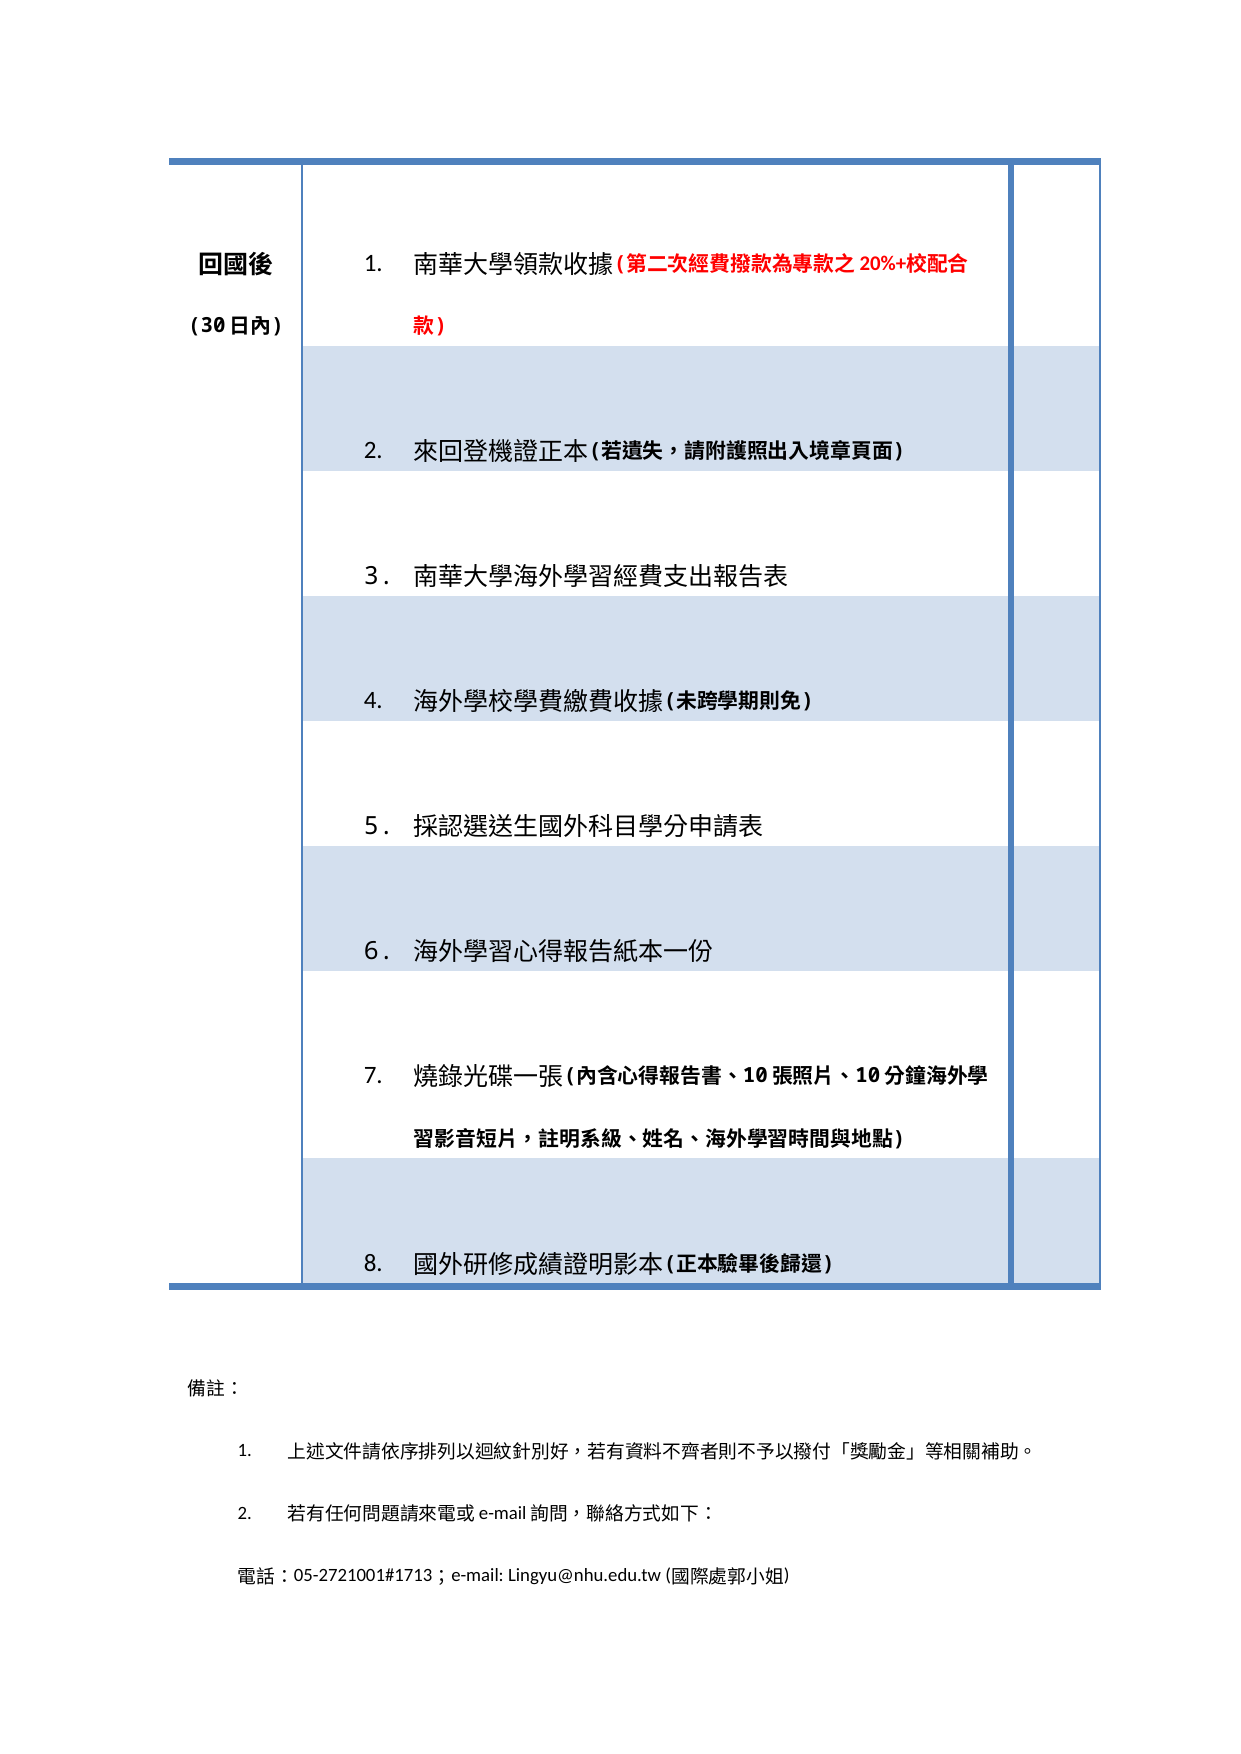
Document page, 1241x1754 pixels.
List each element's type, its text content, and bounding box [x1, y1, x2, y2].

text 電話：05-2721001#1713；e-mail: Lingyu@nhu.edu.tw (國際處郭小姐) [237, 1533, 1053, 1596]
text 備註： [187, 1346, 1053, 1408]
table_cell [1014, 471, 1099, 596]
table_cell 來回登機證正本(若遺失，請附護照出入境章頁面) [303, 346, 1008, 471]
table_cell [1014, 346, 1099, 471]
list 上述文件請依序排列以迴紋針別好，若有資料不齊者則不予以撥付「獎勵金」等相關補助。 [237, 1408, 1053, 1471]
table_cell 南華大學海外學習經費支出報告表 [303, 471, 1008, 596]
list 若有任何問題請來電或e-mail詢問，聯絡方式如下： [237, 1471, 1053, 1533]
table_cell 燒錄光碟一張(內含心得報告書、10張照片、10分鐘海外學習影音短片，註明系級、姓名、海外學習時間與地點) [303, 971, 1008, 1158]
table_cell [1014, 721, 1099, 846]
table_cell [1014, 596, 1099, 721]
table_cell 國外研修成績證明影本(正本驗畢後歸還) [303, 1158, 1008, 1283]
table_cell [1014, 165, 1099, 346]
table_cell 回國後 (30日內) [169, 165, 301, 1283]
table_cell 南華大學領款收據(第二次經費撥款為專款之20%+校配合款) [303, 165, 1008, 346]
table_cell [1014, 1158, 1099, 1283]
table_cell 海外學習心得報告紙本一份 [303, 846, 1008, 971]
table_cell [1014, 846, 1099, 971]
table_cell [1014, 971, 1099, 1158]
table_cell 採認選送生國外科目學分申請表 [303, 721, 1008, 846]
table_cell 海外學校學費繳費收據(未跨學期則免) [303, 596, 1008, 721]
